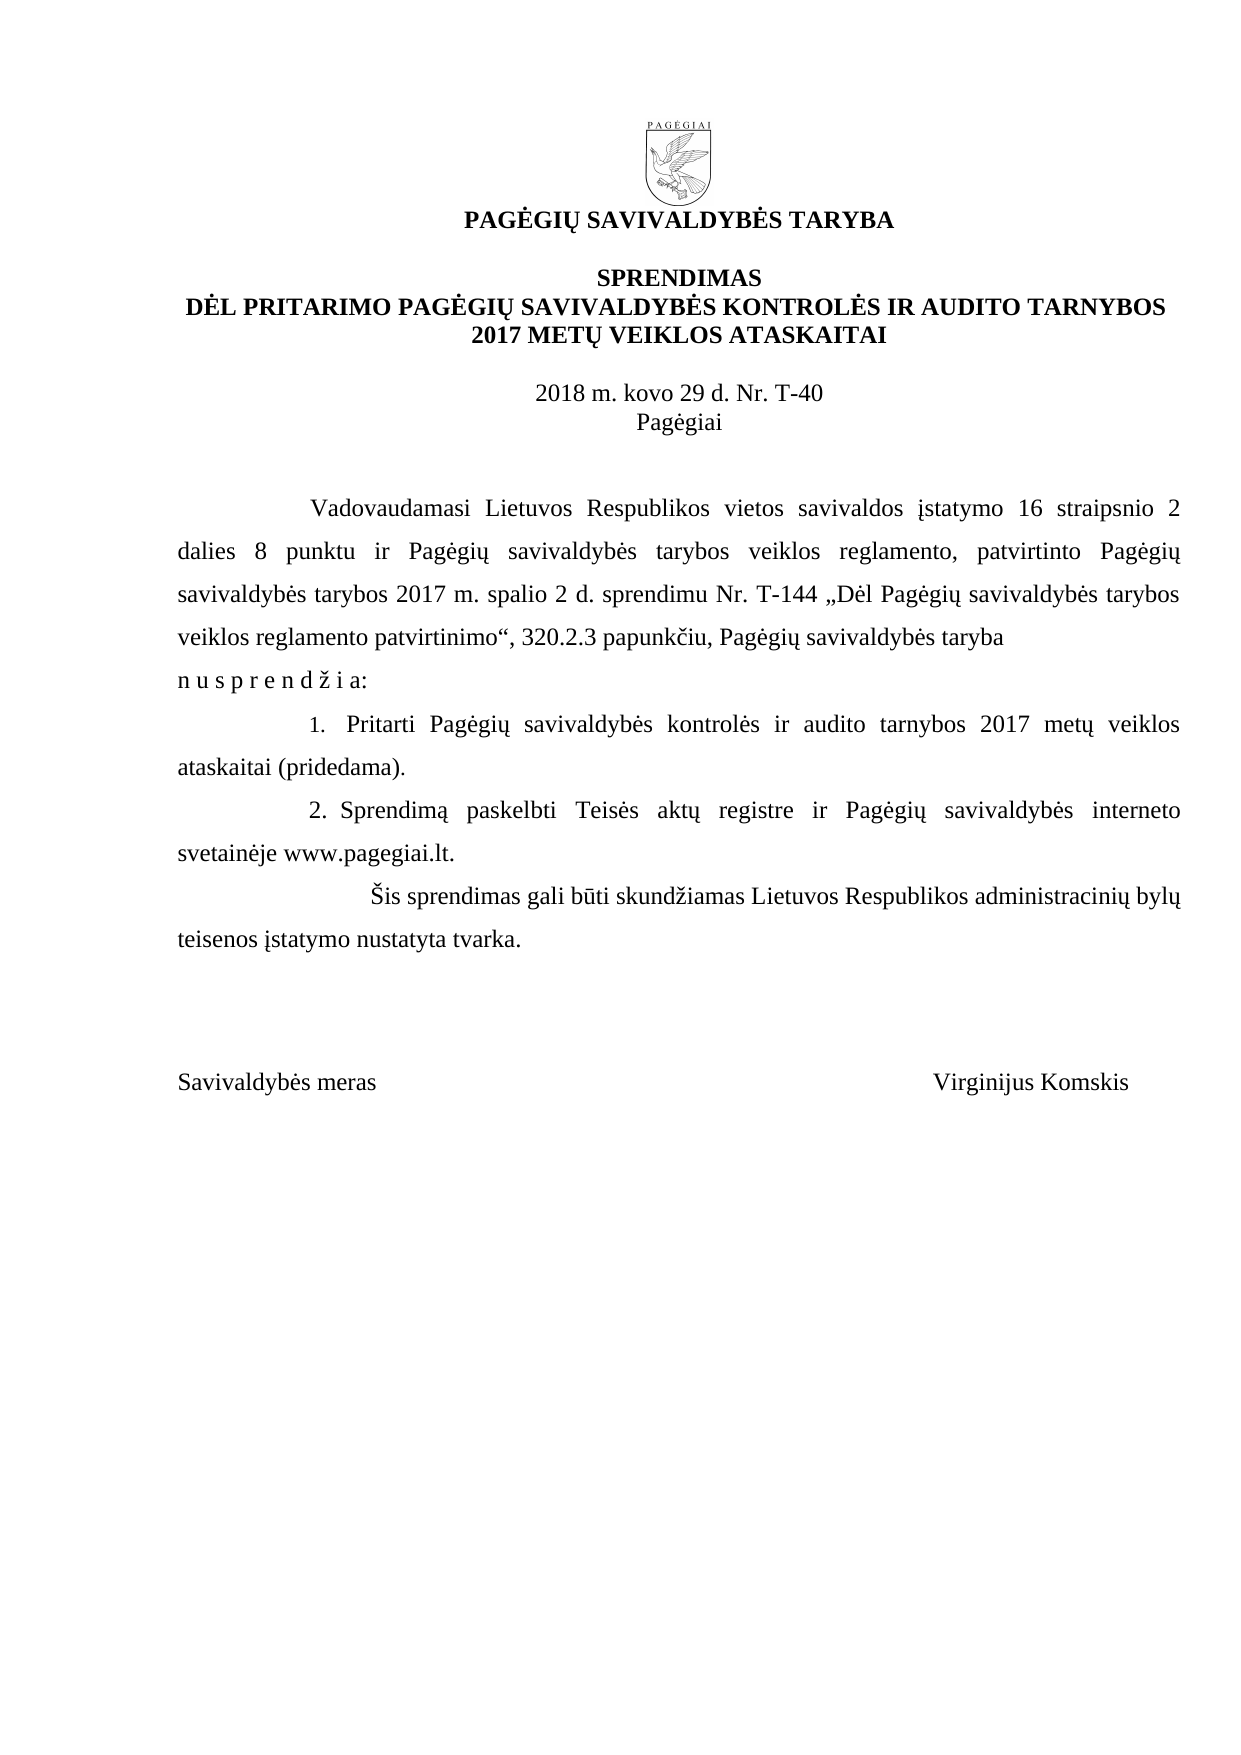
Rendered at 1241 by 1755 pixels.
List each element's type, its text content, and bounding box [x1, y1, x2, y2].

text 1. Pritarti Pagėgių savivaldybės kontrolės ir audito tarnybos 2017 metų veiklos ataskaitai (pridedama). [177, 709, 1181, 781]
text 2. Sprendimą paskelbti Teisės aktų registre ir Pagėgių savivaldybės interneto svetainėje www.pagegiai.lt. [177, 795, 1181, 867]
text Savivaldybės meras Virginijus Komskis [177, 1067, 1181, 1095]
text Vadovaudamasi Lietuvos Respublikos vietos savivaldos įstatymo 16 straipsnio 2 dalies 8 punktu ir Pagėgių savivaldybės tarybos veiklos reglamento, patvirtinto Pagėgių savivaldybės tarybos 2017 m. spalio 2 d. sprendimu Nr. T-144 „Dėl Pagėgių savivaldybės tarybos veiklos reglamento patvirtinimo“, 320.2.3 papunkčiu, Pagėgių savivaldybės taryba [177, 493, 1181, 651]
text dėl pritarimo pAGĖGIŲ SAVIVALDYBĖS kontrolĖS IR AUDITO TARNYBOS [177, 292, 1181, 321]
text 2017 metų veiklos ataskaitai [177, 321, 1181, 349]
text Pagėgiai [177, 407, 1181, 436]
text 2018 m. kovo 29 d. Nr. T-40 [177, 378, 1181, 407]
text Pagėgių savivaldybės taryba [177, 206, 1181, 234]
text Šis sprendimas gali būti skundžiamas Lietuvos Respublikos administracinių bylų teisenos įstatymo nustatyta tvarka. [177, 881, 1181, 953]
text SPRENDIMAS [177, 263, 1181, 292]
text n u s p r e n d ž i a: [177, 666, 1181, 694]
